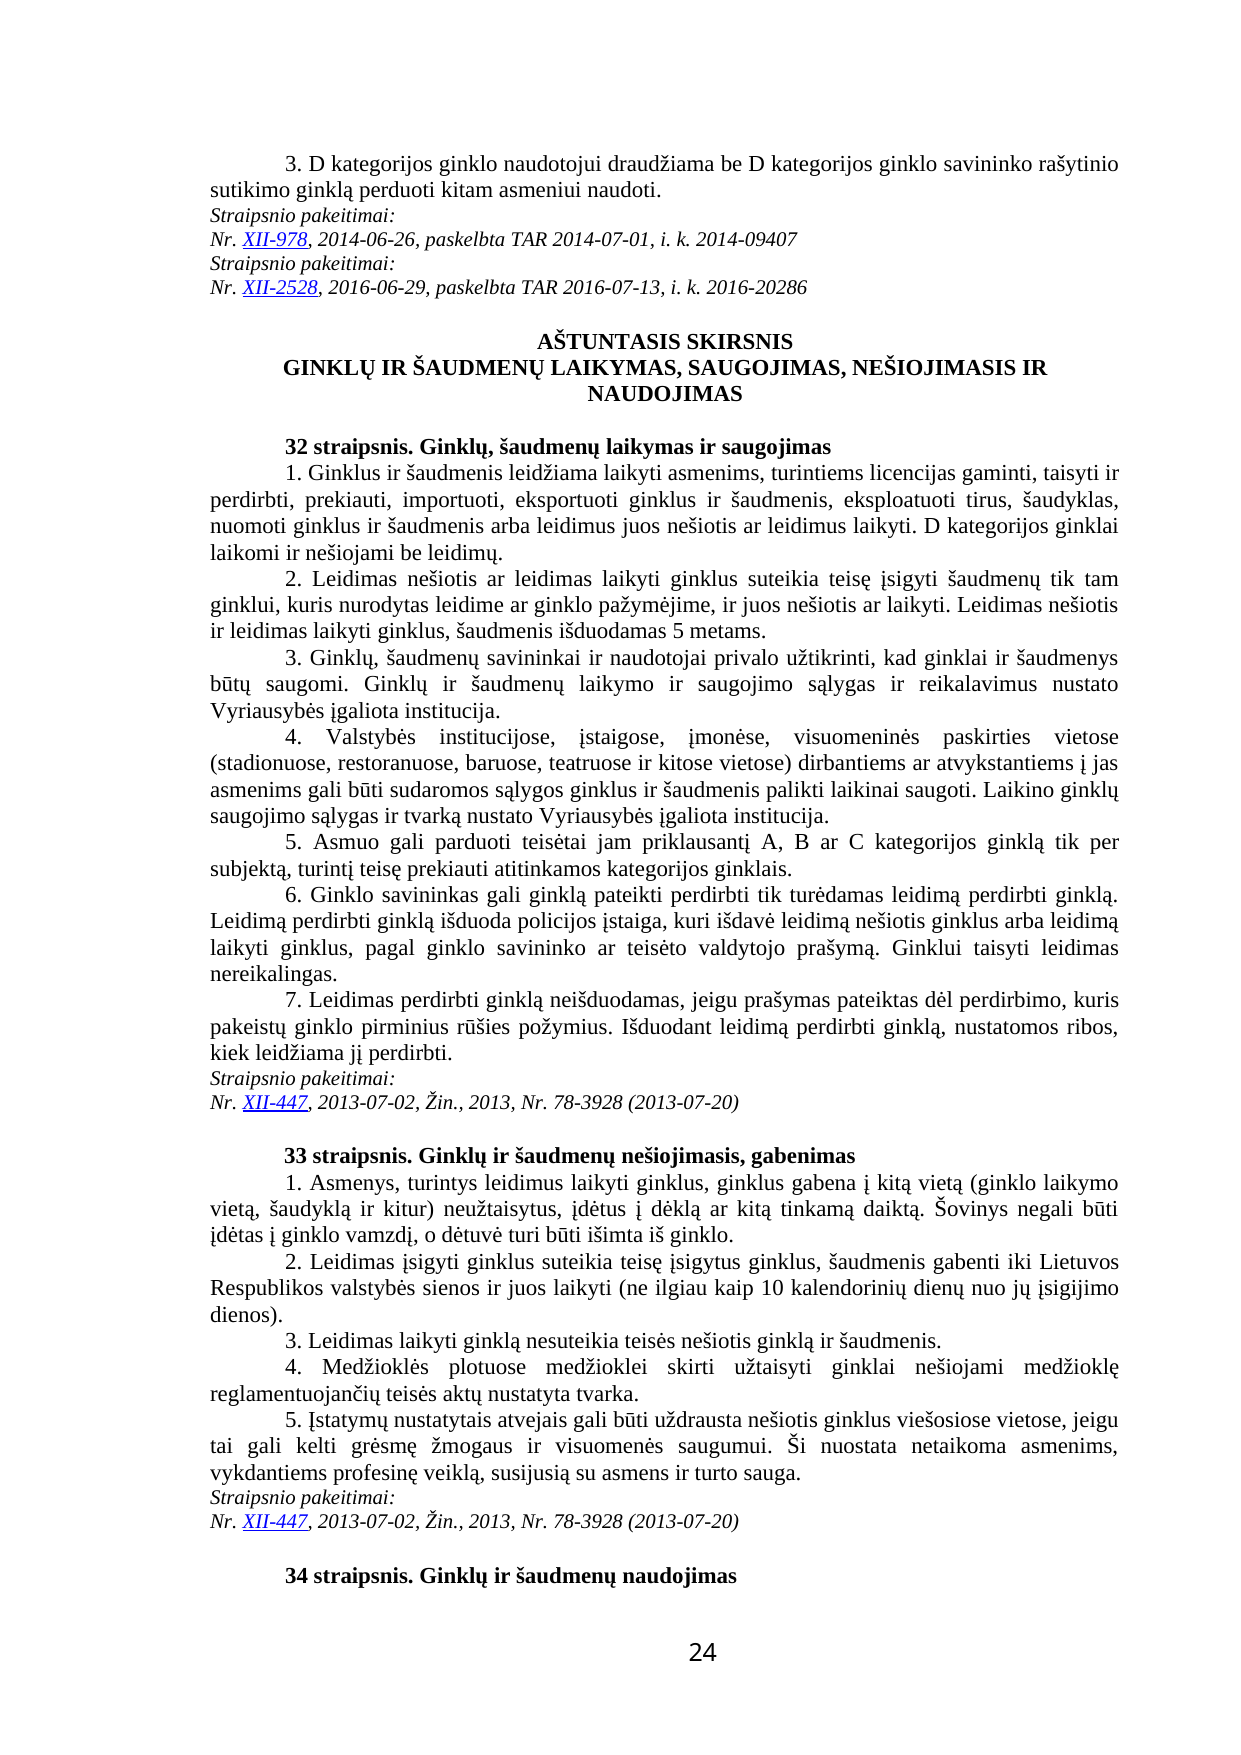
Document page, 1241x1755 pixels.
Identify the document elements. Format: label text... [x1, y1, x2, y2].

text Nr. XII-447, 2013-07-02, Žin., 2013, Nr. 78-3928 (2013-07-20) [210, 1509, 1120, 1533]
text 5. Įstatymų nustatytais atvejais gali būti uždrausta nešiotis ginklus viešosiose vietose, jeigu tai gali kelti grėsmę žmogaus ir visuomenės saugumui. Ši nuostata netaikoma asmenims, vykdantiems profesinę veiklą, susijusią su asmens ir turto sauga. [210, 1406, 1120, 1485]
text 7. Leidimas perdirbti ginklą neišduodamas, jeigu prašymas pateiktas dėl perdirbimo, kuris pakeistų ginklo pirminius rūšies požymius. Išduodant leidimą perdirbti ginklą, nustatomos ribos, kiek leidžiama jį perdirbti. [210, 987, 1120, 1066]
text 3. Ginklų, šaudmenų savininkai ir naudotojai privalo užtikrinti, kad ginklai ir šaudmenys būtų saugomi. Ginklų ir šaudmenų laikymo ir saugojimo sąlygas ir reikalavimus nustato Vyriausybės įgaliota institucija. [210, 644, 1120, 723]
text 32 straipsnis. Ginklų, šaudmenų laikymas ir saugojimas [210, 433, 1120, 459]
text Straipsnio pakeitimai: [210, 251, 1120, 275]
text Nr. XII-978, 2014-06-26, paskelbta TAR 2014-07-01, i. k. 2014-09407 [210, 227, 1120, 251]
text Straipsnio pakeitimai: [210, 1066, 1120, 1090]
text 1. Ginklus ir šaudmenis leidžiama laikyti asmenims, turintiems licencijas gaminti, taisyti ir perdirbti, prekiauti, importuoti, eksportuoti ginklus ir šaudmenis, eksploatuoti tirus, šaudyklas, nuomoti ginklus ir šaudmenis arba leidimus juos nešiotis ar leidimus laikyti. D kategorijos ginklai laikomi ir nešiojami be leidimų. [210, 459, 1120, 565]
text Nr. XII-447, 2013-07-02, Žin., 2013, Nr. 78-3928 (2013-07-20) [210, 1090, 1120, 1114]
text 3. Leidimas laikyti ginklą nesuteikia teisės nešiotis ginklą ir šaudmenis. [210, 1327, 1120, 1353]
text 4. Valstybės institucijose, įstaigose, įmonėse, visuomeninės paskirties vietose (stadionuose, restoranuose, baruose, teatruose ir kitose vietose) dirbantiems ar atvykstantiems į jas asmenims gali būti sudaromos sąlygos ginklus ir šaudmenis palikti laikinai saugoti. Laikino ginklų saugojimo sąlygas ir tvarką nustato Vyriausybės įgaliota institucija. [210, 723, 1120, 828]
text 2. Leidimas įsigyti ginklus suteikia teisę įsigytus ginklus, šaudmenis gabenti iki Lietuvos Respublikos valstybės sienos ir juos laikyti (ne ilgiau kaip 10 kalendorinių dienų nuo jų įsigijimo dienos). [210, 1248, 1120, 1327]
text 33 straipsnis. Ginklų ir šaudmenų nešiojimasis, gabenimas [284, 1142, 1120, 1169]
text 1. Asmenys, turintys leidimus laikyti ginklus, ginklus gabena į kitą vietą (ginklo laikymo vietą, šaudyklą ir kitur) neužtaisytus, įdėtus į dėklą ar kitą tinkamą daiktą. Šovinys negali būti įdėtas į ginklo vamzdį, o dėtuvė turi būti išimta iš ginklo. [210, 1169, 1120, 1248]
text GINKLŲ IR ŠAUDMENŲ laikymas, saugojimas, nešiojimasis ir naudojimas [210, 354, 1120, 407]
text 34 straipsnis. Ginklų ir šaudmenų naudojimas [210, 1562, 1120, 1588]
text 4. Medžioklės plotuose medžioklei skirti užtaisyti ginklai nešiojami medžioklę reglamentuojančių teisės aktų nustatyta tvarka. [210, 1353, 1120, 1406]
text 2. Leidimas nešiotis ar leidimas laikyti ginklus suteikia teisę įsigyti šaudmenų tik tam ginklui, kuris nurodytas leidime ar ginklo pažymėjime, ir juos nešiotis ar laikyti. Leidimas nešiotis ir leidimas laikyti ginklus, šaudmenis išduodamas 5 metams. [210, 565, 1120, 644]
text AŠTUNTASIS SKIRSNIS [210, 328, 1120, 354]
text Straipsnio pakeitimai: [210, 203, 1120, 227]
text Nr. XII-2528, 2016-06-29, paskelbta TAR 2016-07-13, i. k. 2016-20286 [210, 275, 1120, 299]
text 3. D kategorijos ginklo naudotojui draudžiama be D kategorijos ginklo savininko rašytinio sutikimo ginklą perduoti kitam asmeniui naudoti. [210, 150, 1120, 203]
text Straipsnio pakeitimai: [210, 1485, 1120, 1509]
text 6. Ginklo savininkas gali ginklą pateikti perdirbti tik turėdamas leidimą perdirbti ginklą. Leidimą perdirbti ginklą išduoda policijos įstaiga, kuri išdavė leidimą nešiotis ginklus arba leidimą laikyti ginklus, pagal ginklo savininko ar teisėto valdytojo prašymą. Ginklui taisyti leidimas nereikalingas. [210, 881, 1120, 987]
text 5. Asmuo gali parduoti teisėtai jam priklausantį A, B ar C kategorijos ginklą tik per subjektą, turintį teisę prekiauti atitinkamos kategorijos ginklais. [210, 828, 1120, 881]
